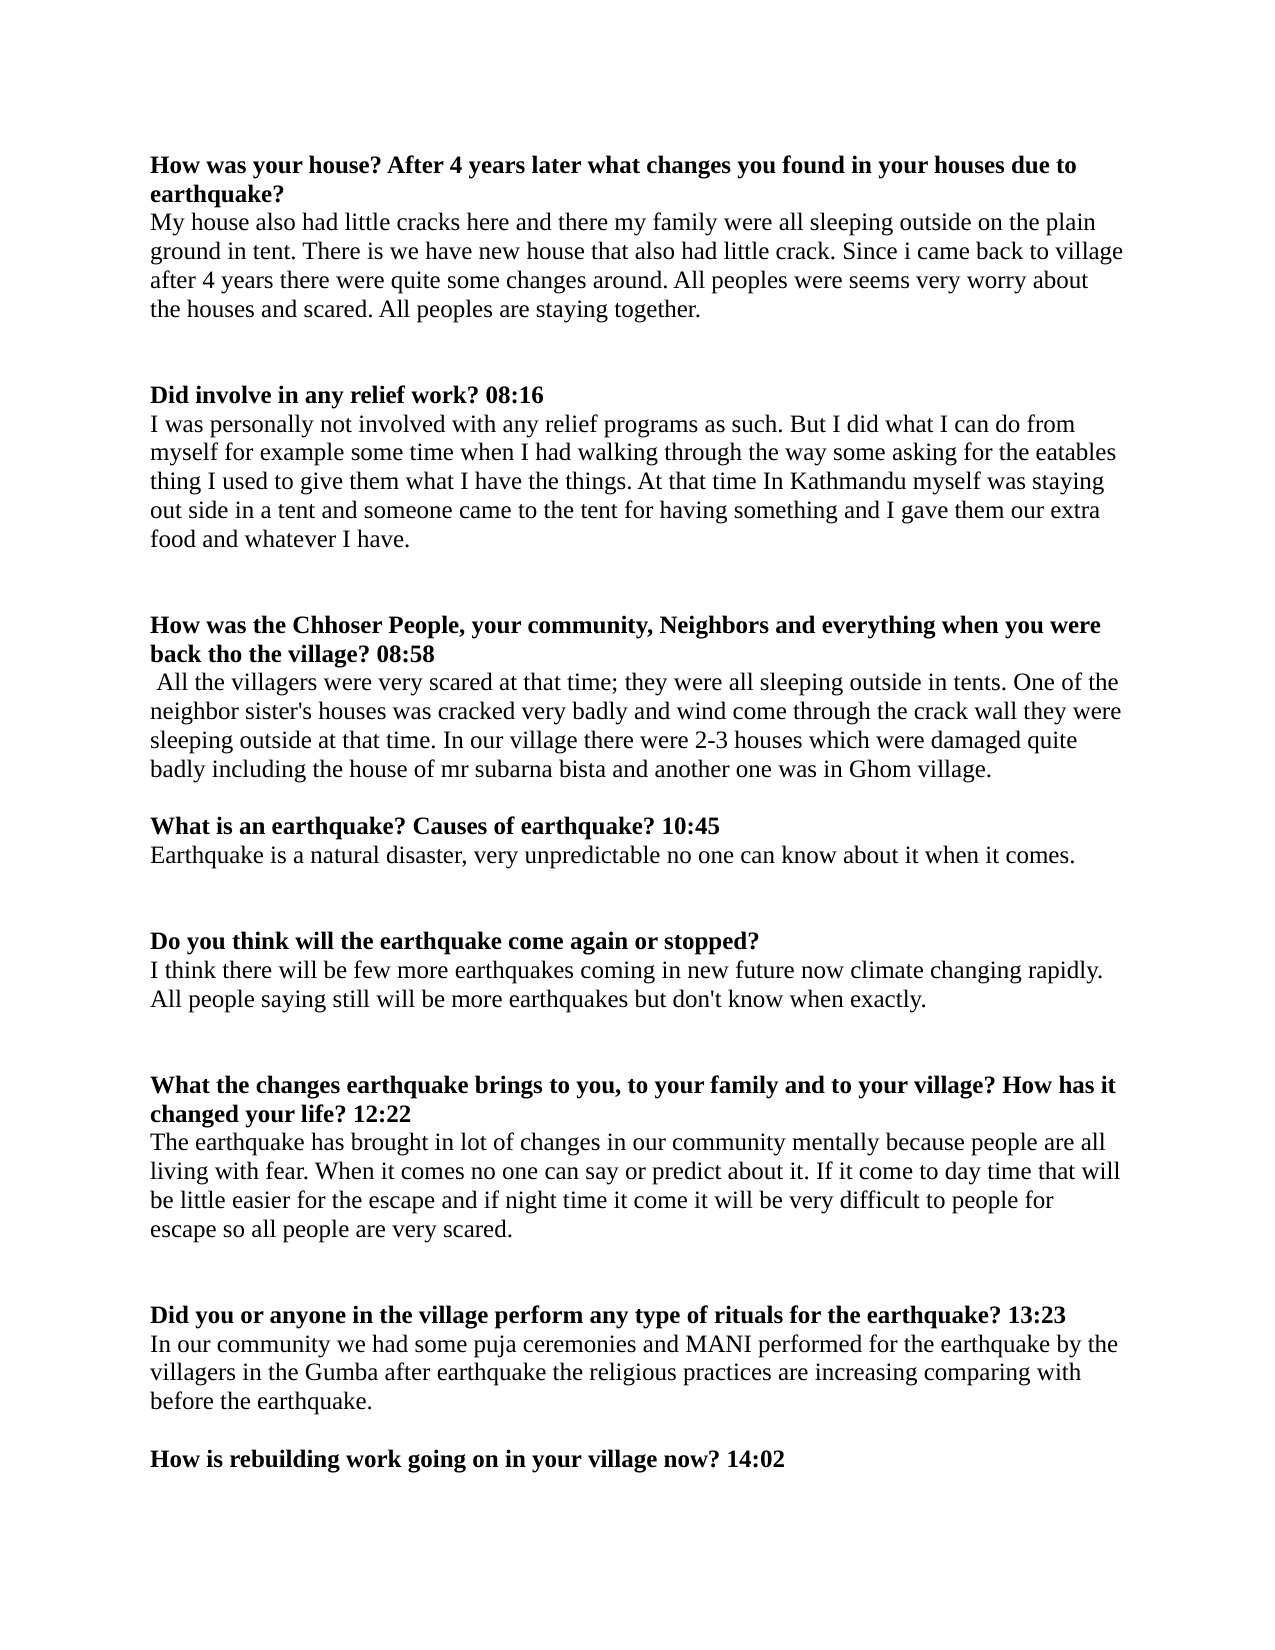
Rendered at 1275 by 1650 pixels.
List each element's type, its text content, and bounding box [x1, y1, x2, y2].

text I think there will be few more earthquakes coming in new future now climate changing rapidly. All people saying still will be more earthquakes but don't know when exactly. [150, 955, 1125, 1012]
text Did you or anyone in the village perform any type of rituals for the earthquake? 13:23 [150, 1300, 1125, 1329]
text Earthquake is a natural disaster, very unpredictable no one can know about it when it comes. [150, 840, 1125, 869]
text Do you think will the earthquake come again or stopped? [150, 926, 1125, 955]
text My house also had little cracks here and there my family were all sleeping outside on the plain ground in tent. There is we have new house that also had little crack. Since i came back to village after 4 years there were quite some changes around. All peoples were seems very worry about the houses and scared. All peoples are staying together. [150, 207, 1125, 322]
text All the villagers were very scared at that time; they were all sleeping outside in tents. One of the neighbor sister's houses was cracked very badly and wind come through the crack wall they were sleeping outside at that time. In our village there were 2-3 houses which were damaged quite badly including the house of mr subarna bista and another one was in Ghom village. [150, 667, 1125, 782]
text How was the Chhoser People, your community, Neighbors and everything when you were back tho the village? 08:58 [150, 610, 1125, 667]
text What is an earthquake? Causes of earthquake? 10:45 [150, 811, 1125, 840]
text Did involve in any relief work? 08:16 [150, 380, 1125, 409]
text What the changes earthquake brings to you, to your family and to your village? How has it changed your life? 12:22 [150, 1070, 1125, 1127]
text How was your house? After 4 years later what changes you found in your houses due to earthquake? [150, 150, 1125, 207]
text I was personally not involved with any relief programs as such. But I did what I can do from myself for example some time when I had walking through the way some asking for the eatables thing I used to give them what I have the things. At that time In Kathmandu myself was staying out side in a tent and someone came to the tent for having something and I gave them our extra food and whatever I have. [150, 409, 1125, 552]
text In our community we had some puja ceremonies and MANI performed for the earthquake by the villagers in the Gumba after earthquake the religious practices are increasing comparing with before the earthquake. [150, 1329, 1125, 1415]
text How is rebuilding work going on in your village now? 14:02 [150, 1444, 1125, 1472]
text The earthquake has brought in lot of changes in our community mentally because people are all living with fear. When it comes no one can say or predict about it. If it come to day time that will be little easier for the escape and if night time it come it will be very difficult to people for escape so all people are very scared. [150, 1127, 1125, 1242]
